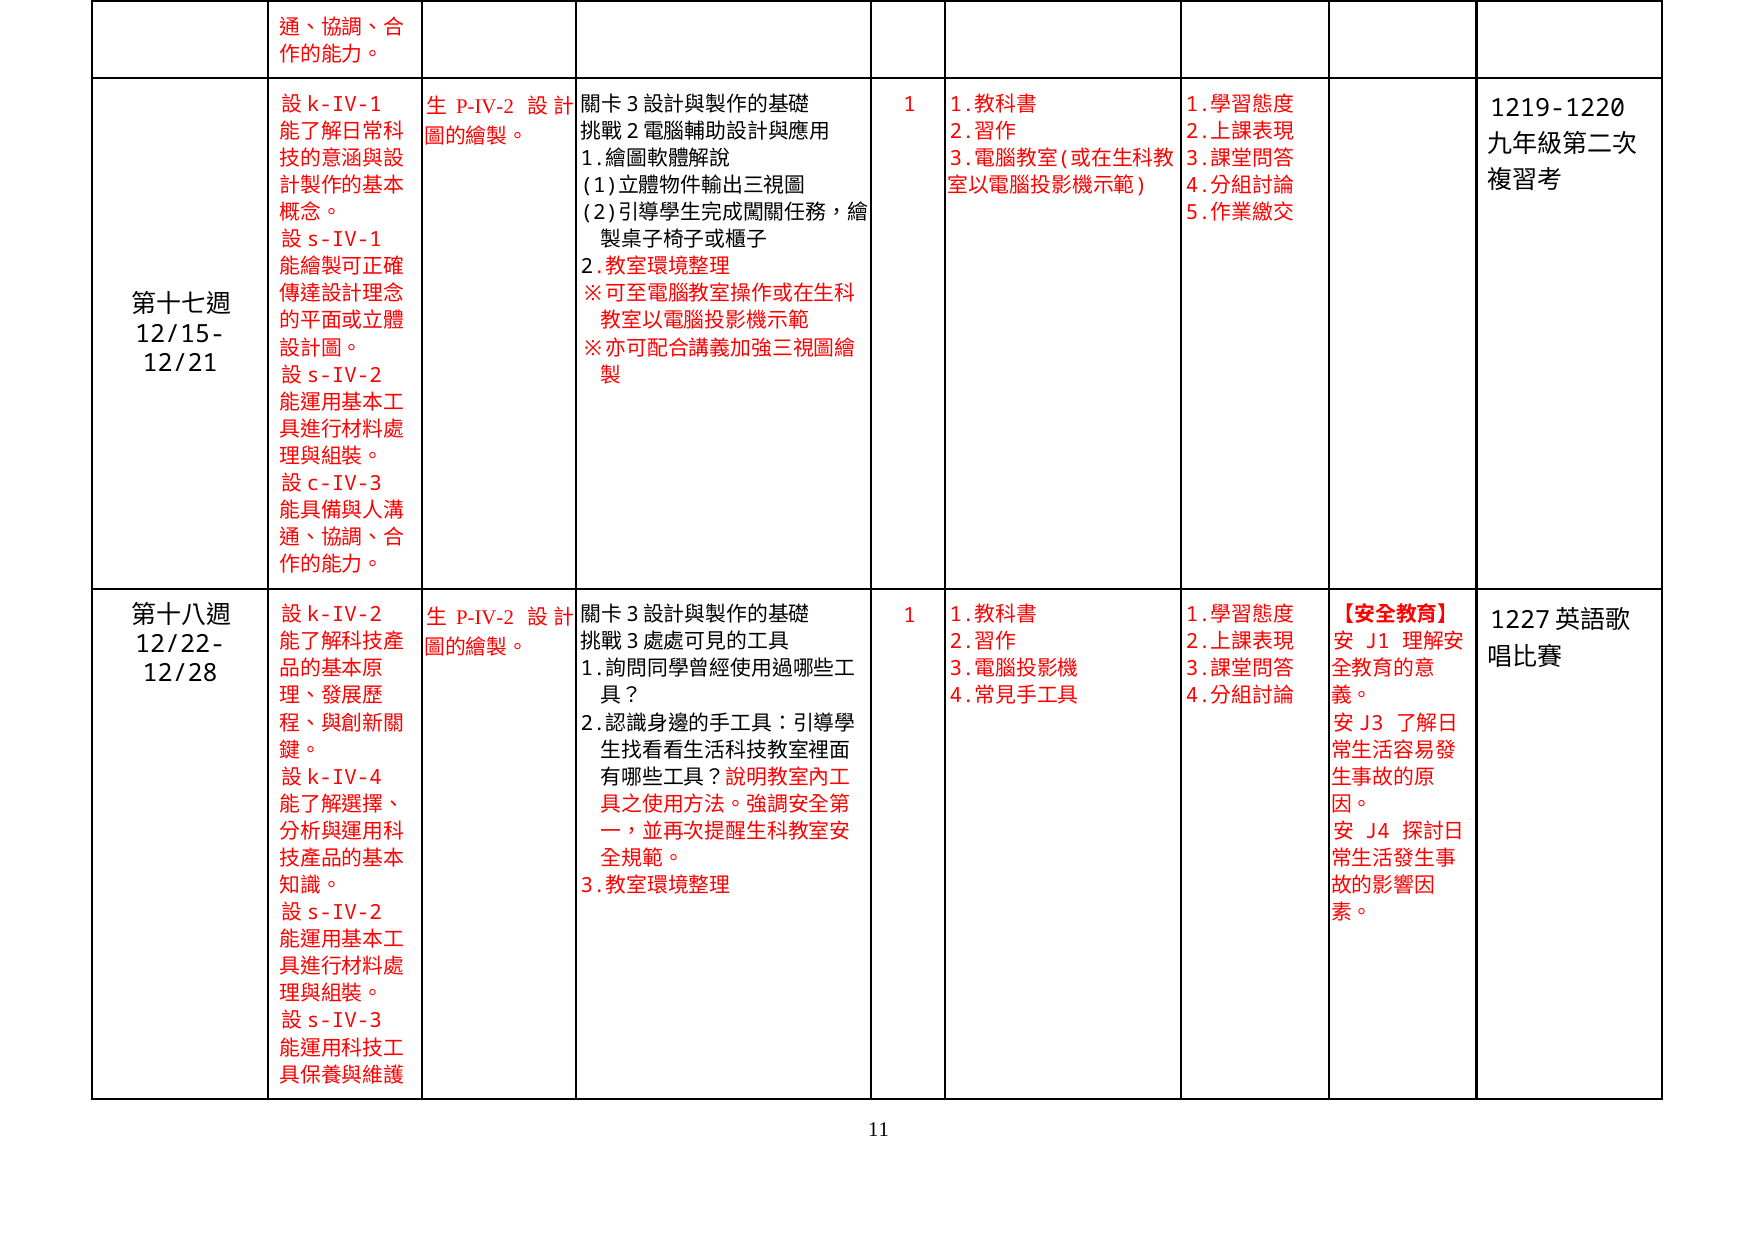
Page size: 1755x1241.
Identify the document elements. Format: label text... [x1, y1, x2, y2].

table_cell 1 [872, 590, 944, 1098]
table_cell [1330, 79, 1475, 587]
table_cell 【安全教育】 安 J1 理解安全教育的意義。 安J3 了解日常生活容易發生事故的原因。 安 J4 探討日常生活發生事故的影響因素。 [1330, 590, 1475, 1098]
table_cell [872, 2, 944, 77]
table_cell 生P-IV-2 設計圖的繪製。 [423, 590, 575, 1098]
table_cell 生P-IV-2 設計圖的繪製。 [423, 79, 575, 587]
table_cell [946, 2, 1180, 77]
table_cell [577, 2, 870, 77]
table_cell [423, 2, 575, 77]
table_cell 設k-IV-1 能了解日常科技的意涵與設計製作的基本概念。 設s-IV-1 能繪製可正確傳達設計理念的平面或立體設計圖。 設s-IV-2 能運用基本工具進行材料處理與組裝。 設c-IV-3 能具備與人溝通、協調、合作的能力。 [269, 79, 421, 587]
table_cell 1.學習態度 2.上課表現 3.課堂問答 4.分組討論 [1182, 590, 1328, 1098]
table_cell 1219-1220九年級第二次複習考 [1478, 79, 1661, 587]
table_cell [1330, 2, 1475, 77]
table_cell [93, 2, 267, 77]
table_cell 設k-IV-2 能了解科技產品的基本原理、發展歷程、與創新關鍵。 設k-IV-4 能了解選擇、分析與運用科技產品的基本知識。 設s-IV-2 能運用基本工具進行材料處理與組裝。 設s-IV-3 能運用科技工具保養與維護 [269, 590, 421, 1098]
table_cell 1.教科書 2.習作 3.電腦教室(或在生科教室以電腦投影機示範) [946, 79, 1180, 587]
table_cell 第十七週12/15-12/21 [93, 79, 267, 587]
table_cell 1.教科書 2.習作 3.電腦投影機 4.常見手工具 [946, 590, 1180, 1098]
table_cell 關卡3設計與製作的基礎 挑戰3處處可見的工具 1.詢問同學曾經使用過哪些工具？ 2.認識身邊的手工具：引導學生找看看生活科技教室裡面有哪些工具？說明教室內工具之使用方法。強調安全第一，並再次提醒生科教室安全規範。 3.教室環境整理 [577, 590, 870, 1098]
table_cell 1.學習態度 2.上課表現 3.課堂問答 4.分組討論 5.作業繳交 [1182, 79, 1328, 587]
table_cell 1227英語歌唱比賽 [1478, 590, 1661, 1098]
table_cell 關卡3設計與製作的基礎 挑戰2電腦輔助設計與應用 1.繪圖軟體解說 (1)立體物件輸出三視圖 (2)引導學生完成闖關任務，繪製桌子椅子或櫃子 2.教室環境整理 ※可至電腦教室操作或在生科教室以電腦投影機示範 ※亦可配合講義加強三視圖繪製 [577, 79, 870, 587]
table_cell 第十八週12/22-12/28 [93, 590, 267, 1098]
table_cell 通、協調、合作的能力。 [269, 2, 421, 77]
table_cell 1 [872, 79, 944, 587]
table_cell [1478, 2, 1661, 77]
table_cell [1182, 2, 1328, 77]
